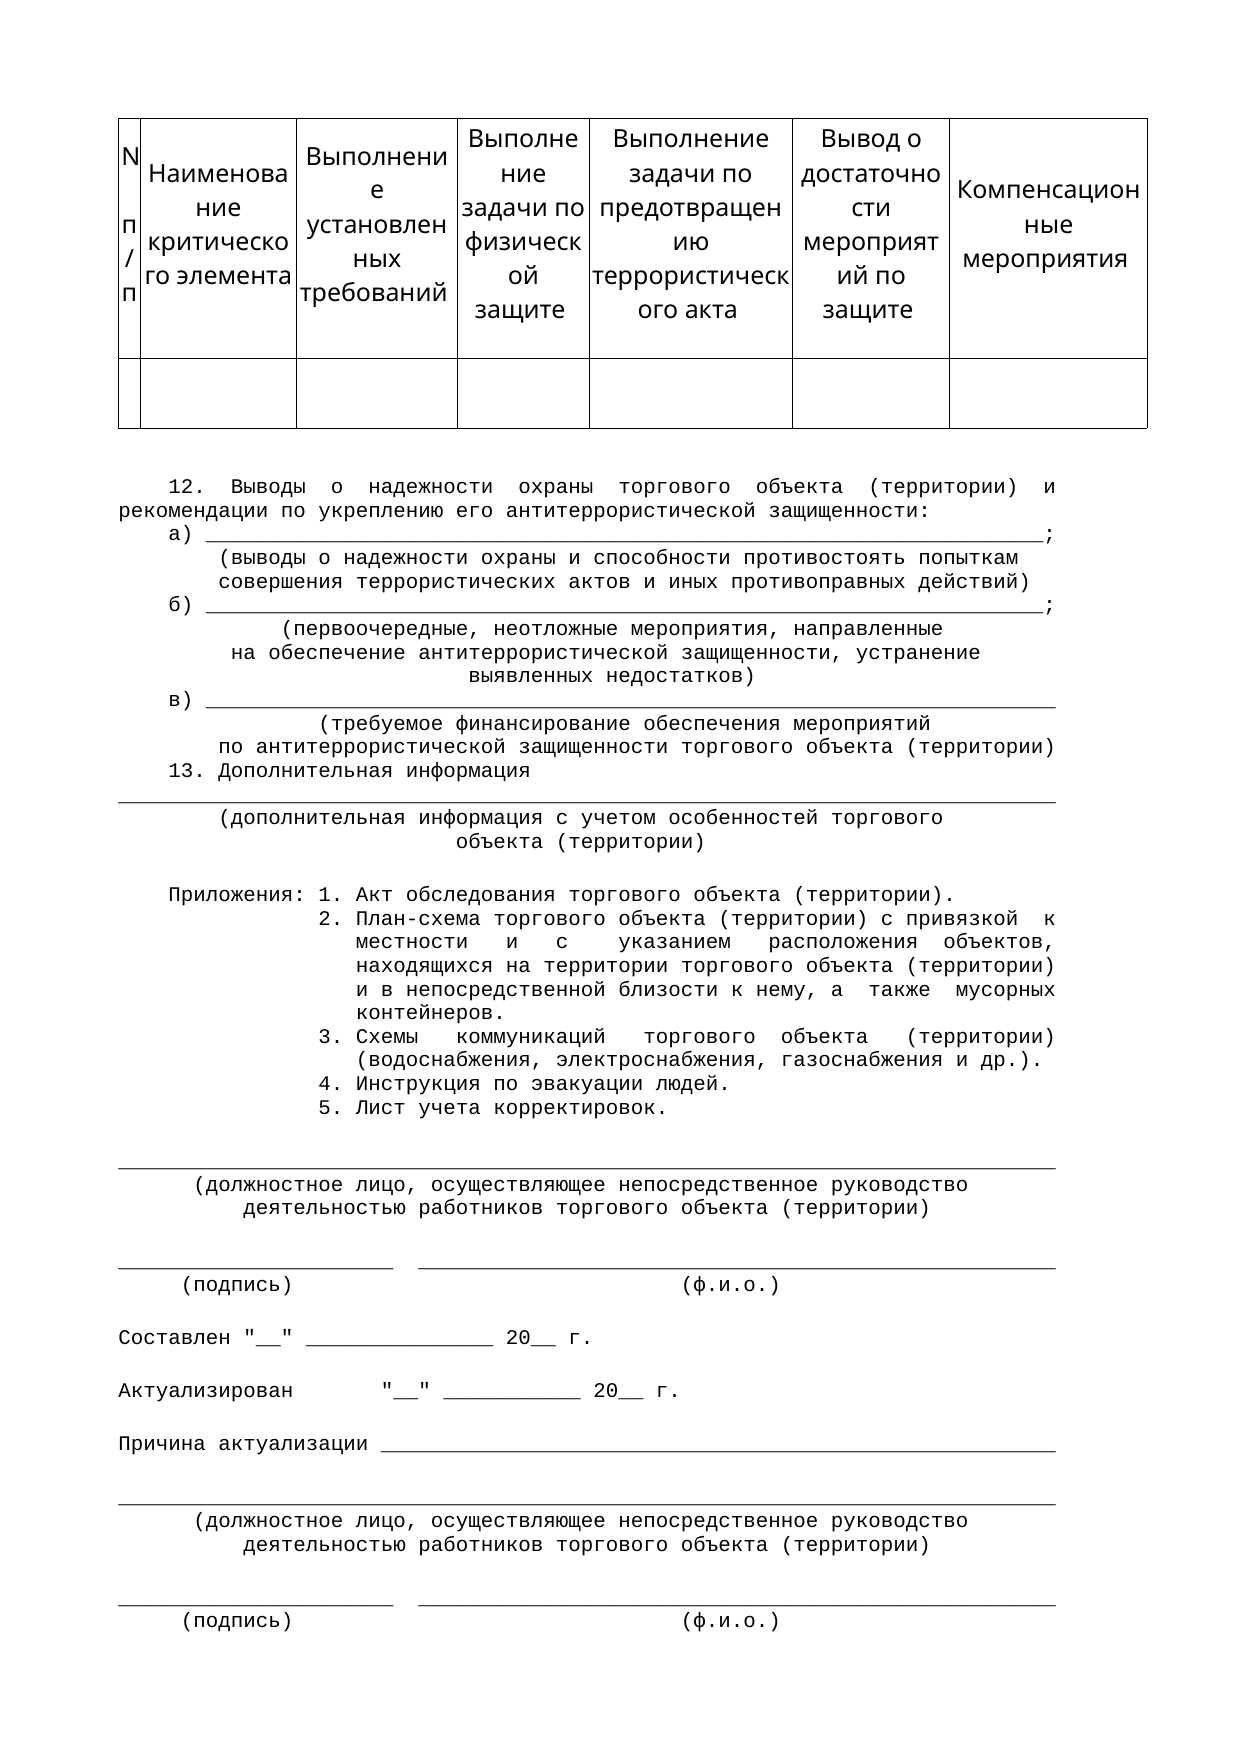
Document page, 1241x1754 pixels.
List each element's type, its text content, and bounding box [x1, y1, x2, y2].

table_header Выполнение задачи по предотвращению террористического акта [590, 119, 792, 358]
text ______________________ ___________________________________________________ [118, 1587, 1122, 1611]
text по антитеррористической защищенности торгового объекта (территории) [118, 736, 1122, 760]
text а) ___________________________________________________________________; [118, 523, 1122, 547]
text деятельностью работников торгового объекта (территории) [118, 1534, 1122, 1557]
text 2. План-схема торгового объекта (территории) с привязкой к [118, 908, 1122, 931]
text (должностное лицо, осуществляющее непосредственное руководство [118, 1173, 1122, 1197]
text в) ____________________________________________________________________ [118, 689, 1122, 713]
text 4. Инструкция по эвакуации людей. [118, 1073, 1122, 1097]
text б) ___________________________________________________________________; [118, 594, 1122, 618]
text рекомендации по укреплению его антитеррористической защищенности: [118, 500, 1122, 523]
text (подпись) (ф.и.о.) [118, 1274, 1122, 1298]
text ______________________ ___________________________________________________ [118, 1250, 1122, 1274]
text ___________________________________________________________________________ [118, 1486, 1122, 1510]
table_cell [950, 359, 1147, 427]
text выявленных недостатков) [118, 665, 1122, 689]
text ___________________________________________________________________________ [118, 783, 1122, 807]
table_cell [119, 359, 140, 427]
table_header Выполнение установленных требований [297, 119, 457, 358]
text местности и с указанием расположения объектов, [118, 931, 1122, 955]
text находящихся на территории торгового объекта (территории) [118, 955, 1122, 978]
text Составлен "__" _______________ 20__ г. [118, 1327, 1122, 1351]
text Актуализирован "__" ___________ 20__ г. [118, 1380, 1122, 1404]
table_header N п/п [119, 119, 140, 358]
table_cell [458, 359, 589, 427]
text ___________________________________________________________________________ [118, 1150, 1122, 1173]
text (водоснабжения, электроснабжения, газоснабжения и др.). [118, 1049, 1122, 1073]
text (требуемое финансирование обеспечения мероприятий [118, 713, 1122, 736]
text (первоочередные, неотложные мероприятия, направленные [118, 618, 1122, 642]
table_header Наименование критического элемента [141, 119, 296, 358]
text 5. Лист учета корректировок. [118, 1097, 1122, 1120]
text контейнеров. [118, 1002, 1122, 1026]
text (должностное лицо, осуществляющее непосредственное руководство [118, 1510, 1122, 1534]
text (подпись) (ф.и.о.) [118, 1611, 1122, 1634]
table_header Выполнение задачи по физической защите [458, 119, 589, 358]
text 3. Схемы коммуникаций торгового объекта (территории) [118, 1026, 1122, 1049]
text Причина актуализации ______________________________________________________ [118, 1433, 1122, 1457]
text на обеспечение антитеррористической защищенности, устранение [118, 642, 1122, 665]
text деятельностью работников торгового объекта (территории) [118, 1197, 1122, 1221]
text и в непосредственной близости к нему, а также мусорных [118, 978, 1122, 1002]
text объекта (территории) [118, 831, 1122, 854]
text совершения террористических актов и иных противоправных действий) [118, 571, 1122, 594]
text Приложения: 1. Акт обследования торгового объекта (территории). [118, 884, 1122, 908]
text 13. Дополнительная информация [118, 760, 1122, 783]
table_cell [141, 359, 296, 427]
table_header Компенсационные мероприятия [950, 119, 1147, 358]
text 12. Выводы о надежности охраны торгового объекта (территории) и [118, 476, 1122, 500]
text (выводы о надежности охраны и способности противостоять попыткам [118, 547, 1122, 571]
text (дополнительная информация с учетом особенностей торгового [118, 807, 1122, 831]
table_header Вывод о достаточности мероприятий по защите [793, 119, 949, 358]
table_cell [297, 359, 457, 427]
table_cell [590, 359, 792, 427]
table_cell [793, 359, 949, 427]
